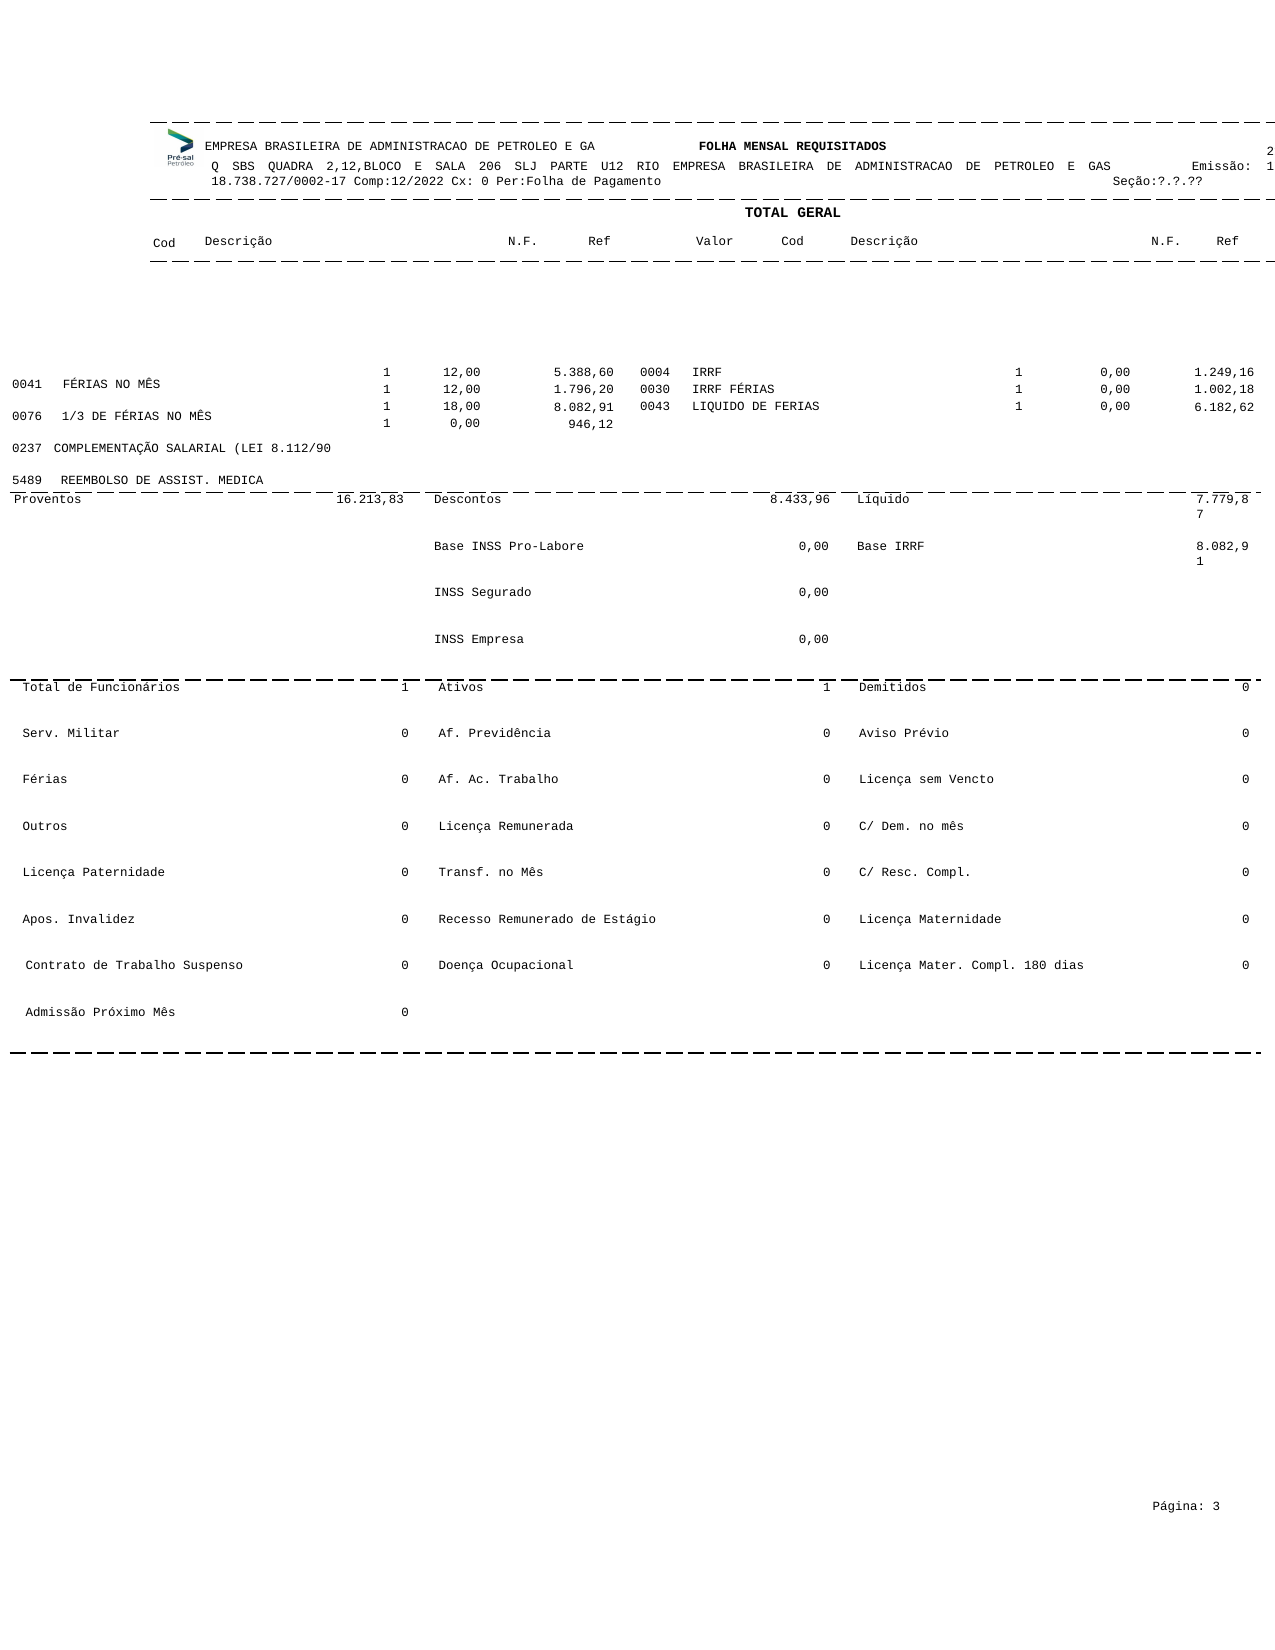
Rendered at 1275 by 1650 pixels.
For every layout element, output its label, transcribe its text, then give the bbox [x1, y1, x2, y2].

table_cell [1100, 913, 1194, 959]
table_cell [1015, 774, 1100, 820]
table_cell [336, 633, 434, 679]
table_header 0041 FÉRIAS NO MÊS 0076 1/3 DE FÉRIAS NO MÊS 0237 COMPLEMENTAÇÃO SALARIAL (LEI 8.112/90 5489 REEMBOLSO DE ASSIST. MEDICA [10, 366, 336, 492]
table_cell [640, 633, 692, 679]
table_cell [1100, 492, 1194, 540]
table_cell Demitidos [857, 679, 1015, 727]
table_cell [1194, 1006, 1261, 1052]
table_cell Descontos [434, 492, 554, 540]
table_cell [640, 866, 692, 913]
table_cell [1015, 727, 1100, 773]
table_cell 0 [1194, 727, 1261, 773]
table_cell Proventos [10, 492, 336, 540]
table_cell [857, 586, 1015, 633]
table_cell TOTAL GERAL Descrição N.F. Ref Valor Cod Descrição [205, 199, 1113, 261]
table_cell 0 [692, 959, 857, 1006]
table_cell Af. Previdência [434, 727, 640, 773]
table_cell Aviso Prévio [857, 727, 1015, 773]
table_cell Transf. no Mês [434, 866, 640, 913]
table_cell 0 [336, 774, 434, 820]
table_cell 7.779,87 [1194, 492, 1261, 540]
table_cell [1100, 586, 1194, 633]
table_cell 0 [336, 913, 434, 959]
table_cell INSS Empresa [434, 633, 640, 679]
table_cell Licença sem Vencto [857, 774, 1015, 820]
table_cell [1015, 633, 1100, 679]
table_cell Contrato de Trabalho Suspenso [10, 959, 336, 1006]
table_cell C/ Resc. Compl. [857, 866, 1015, 913]
table_header 1 1 1 [1015, 366, 1100, 492]
table_cell 0,00 [692, 540, 857, 586]
table_cell [1015, 540, 1100, 586]
table_cell 0,00 [692, 586, 857, 633]
table_cell 0 [1194, 679, 1261, 727]
table_cell Base IRRF [857, 540, 1015, 586]
table_header 5.388,60 1.796,20 8.082,91 946,12 [554, 366, 640, 492]
table_header 0004 0030 0043 [640, 366, 692, 492]
table_header V.12.1.34.148 21/12/2022 17:36:57 [1266, 123, 1275, 198]
table_cell [857, 633, 1015, 679]
table_cell Doença Ocupacional [434, 959, 692, 1006]
table_cell [1100, 866, 1194, 913]
table_header EMPRESA BRASILEIRA DE ADMINISTRACAO DE PETROLEO E GA FOLHA MENSAL REQUISITADOS Q SBS QUADRA 2,12,BLOCO E SALA 206 SLJ PARTE U12 RIO EMPRESA BRASILEIRA DE ADMINISTRACAO DE PETROLEO E GAS 18.738.727/0002-17 Comp:12/2022 Cx: 0 Per:Folha de Pagamento [205, 122, 1113, 198]
table_cell 0,00 [692, 633, 857, 679]
table_cell [336, 586, 434, 633]
table_cell C/ Dem. no mês [857, 820, 1015, 866]
table_cell Apos. Invalidez [10, 913, 336, 959]
table_cell [1194, 586, 1261, 633]
table_cell [10, 633, 336, 679]
table_cell N.F. Ref [1113, 199, 1266, 261]
table_cell [1015, 866, 1100, 913]
table_cell 8.433,96 [692, 492, 857, 540]
table_cell [857, 1006, 1100, 1052]
table_cell 0 [336, 820, 434, 866]
table_cell 0 [336, 866, 434, 913]
table_cell Férias [10, 774, 336, 820]
table_cell Total de Funcionários [10, 679, 336, 727]
table_cell 16.213,83 [336, 492, 434, 540]
table_cell Recesso Remunerado de Estágio [434, 913, 692, 959]
table_cell [1194, 633, 1261, 679]
table_cell Licença Paternidade [10, 866, 336, 913]
table_cell [1100, 633, 1194, 679]
table_cell Licença Remunerada [434, 820, 640, 866]
table_cell [434, 1006, 692, 1052]
table_cell 1 [336, 679, 434, 727]
table_cell [640, 586, 692, 633]
table_cell [692, 1006, 857, 1052]
table_cell Outros [10, 820, 336, 866]
table_cell [1100, 959, 1194, 1006]
table_header 0,00 0,00 0,00 [1100, 366, 1194, 492]
table_cell INSS Segurado [434, 586, 640, 633]
table_cell 0 [336, 959, 434, 1006]
table_cell Cod [150, 199, 204, 261]
table_cell Licença Maternidade [857, 913, 1015, 959]
table_cell 0 [336, 727, 434, 773]
table_cell Licença Mater. Compl. 180 dias [857, 959, 1100, 1006]
table_cell [640, 540, 692, 586]
table_cell 0 [692, 820, 857, 866]
table_cell [1100, 1006, 1194, 1052]
table_cell [1100, 679, 1194, 727]
table_cell [10, 540, 336, 586]
table_cell [640, 774, 692, 820]
table_cell [1015, 820, 1100, 866]
table_cell 0 [1194, 913, 1261, 959]
table_cell 0 [692, 913, 857, 959]
table_cell 0 [1194, 866, 1261, 913]
table_cell [640, 727, 692, 773]
table_cell 8.082,91 [1194, 540, 1261, 586]
table_header 12,00 12,00 18,00 0,00 [434, 366, 554, 492]
table_cell [640, 820, 692, 866]
table_header 1 1 1 1 [336, 366, 434, 492]
table_cell [554, 492, 640, 540]
table_cell Admissão Próximo Mês [10, 1006, 336, 1052]
table_cell [640, 492, 692, 540]
table_cell 0 [692, 727, 857, 773]
table_cell [1015, 586, 1100, 633]
table_header Emissão: Seção:?.?.?? [1113, 122, 1266, 198]
table_cell [640, 679, 692, 727]
table_header 1.249,16 1.002,18 6.182,62 [1194, 366, 1261, 492]
table_cell 1 [692, 679, 857, 727]
table_cell Serv. Militar [10, 727, 336, 773]
table_cell [1100, 820, 1194, 866]
table_cell Valor [1266, 200, 1275, 261]
table_cell [1015, 913, 1100, 959]
table_cell Líquido [857, 492, 1015, 540]
table_cell [10, 586, 336, 633]
table_cell [1015, 492, 1100, 540]
table_cell [336, 540, 434, 586]
table_cell Af. Ac. Trabalho [434, 774, 640, 820]
table_cell 0 [692, 774, 857, 820]
table_cell 0 [1194, 959, 1261, 1006]
table_header IRRF IRRF FÉRIAS LIQUIDO DE FERIAS [692, 366, 857, 492]
table_cell 0 [692, 866, 857, 913]
table_cell Base INSS Pro-Labore [434, 540, 640, 586]
table_cell 0 [1194, 820, 1261, 866]
table_cell 0 [1194, 774, 1261, 820]
table_header [150, 122, 204, 198]
table_cell Ativos [434, 679, 640, 727]
table_header [857, 366, 1015, 492]
table_cell 0 [336, 1006, 434, 1052]
table_cell [1100, 727, 1194, 773]
table_cell [1100, 774, 1194, 820]
table_cell [1015, 679, 1100, 727]
table_cell [1100, 540, 1194, 586]
